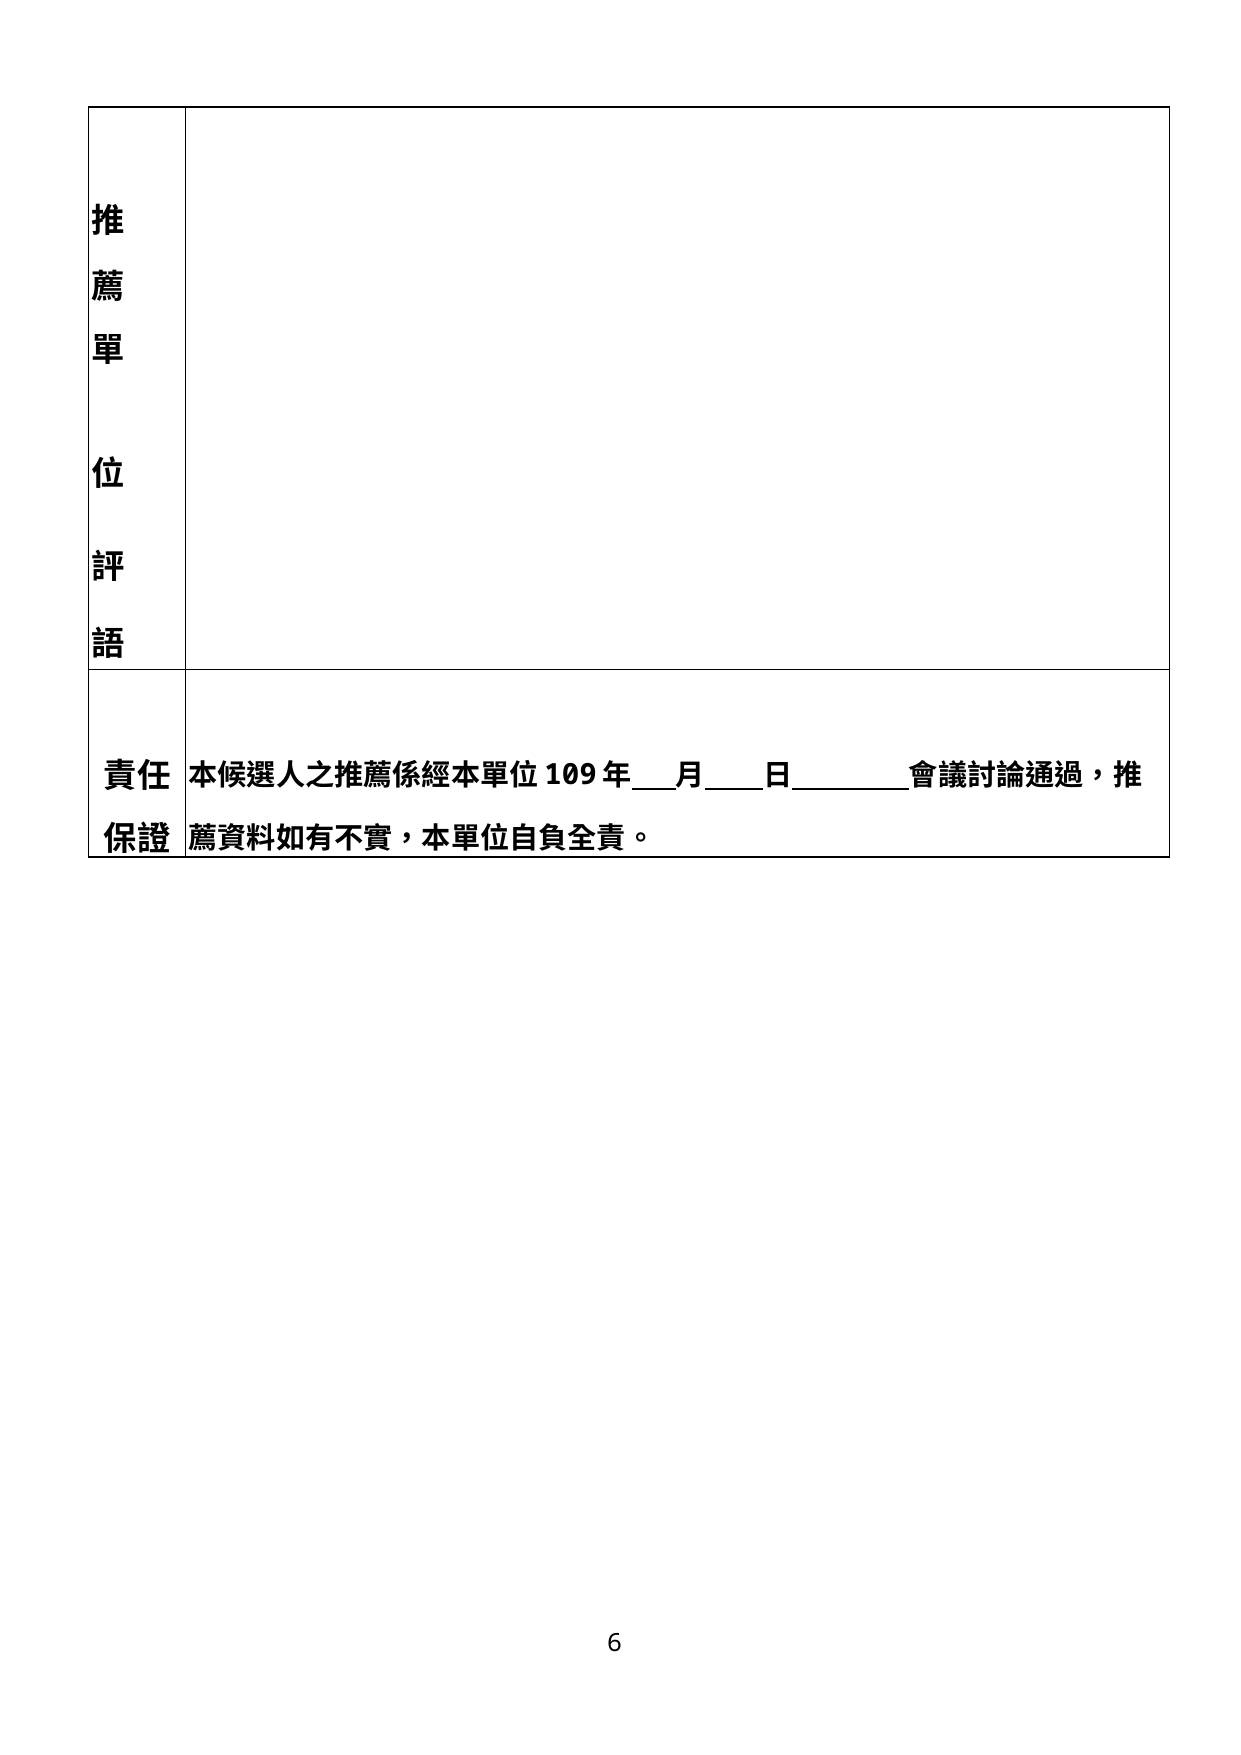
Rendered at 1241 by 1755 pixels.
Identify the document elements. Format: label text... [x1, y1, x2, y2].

table_cell 本候選人之推薦係經本單位109年 月 日 會議討論通過，推薦資料如有不實，本單位自負全責。 [186, 670, 1169, 856]
table_cell 推 薦 單 位 評 語 [89, 108, 185, 669]
table_cell [186, 108, 1169, 669]
table_cell 責任保證 [89, 670, 185, 856]
